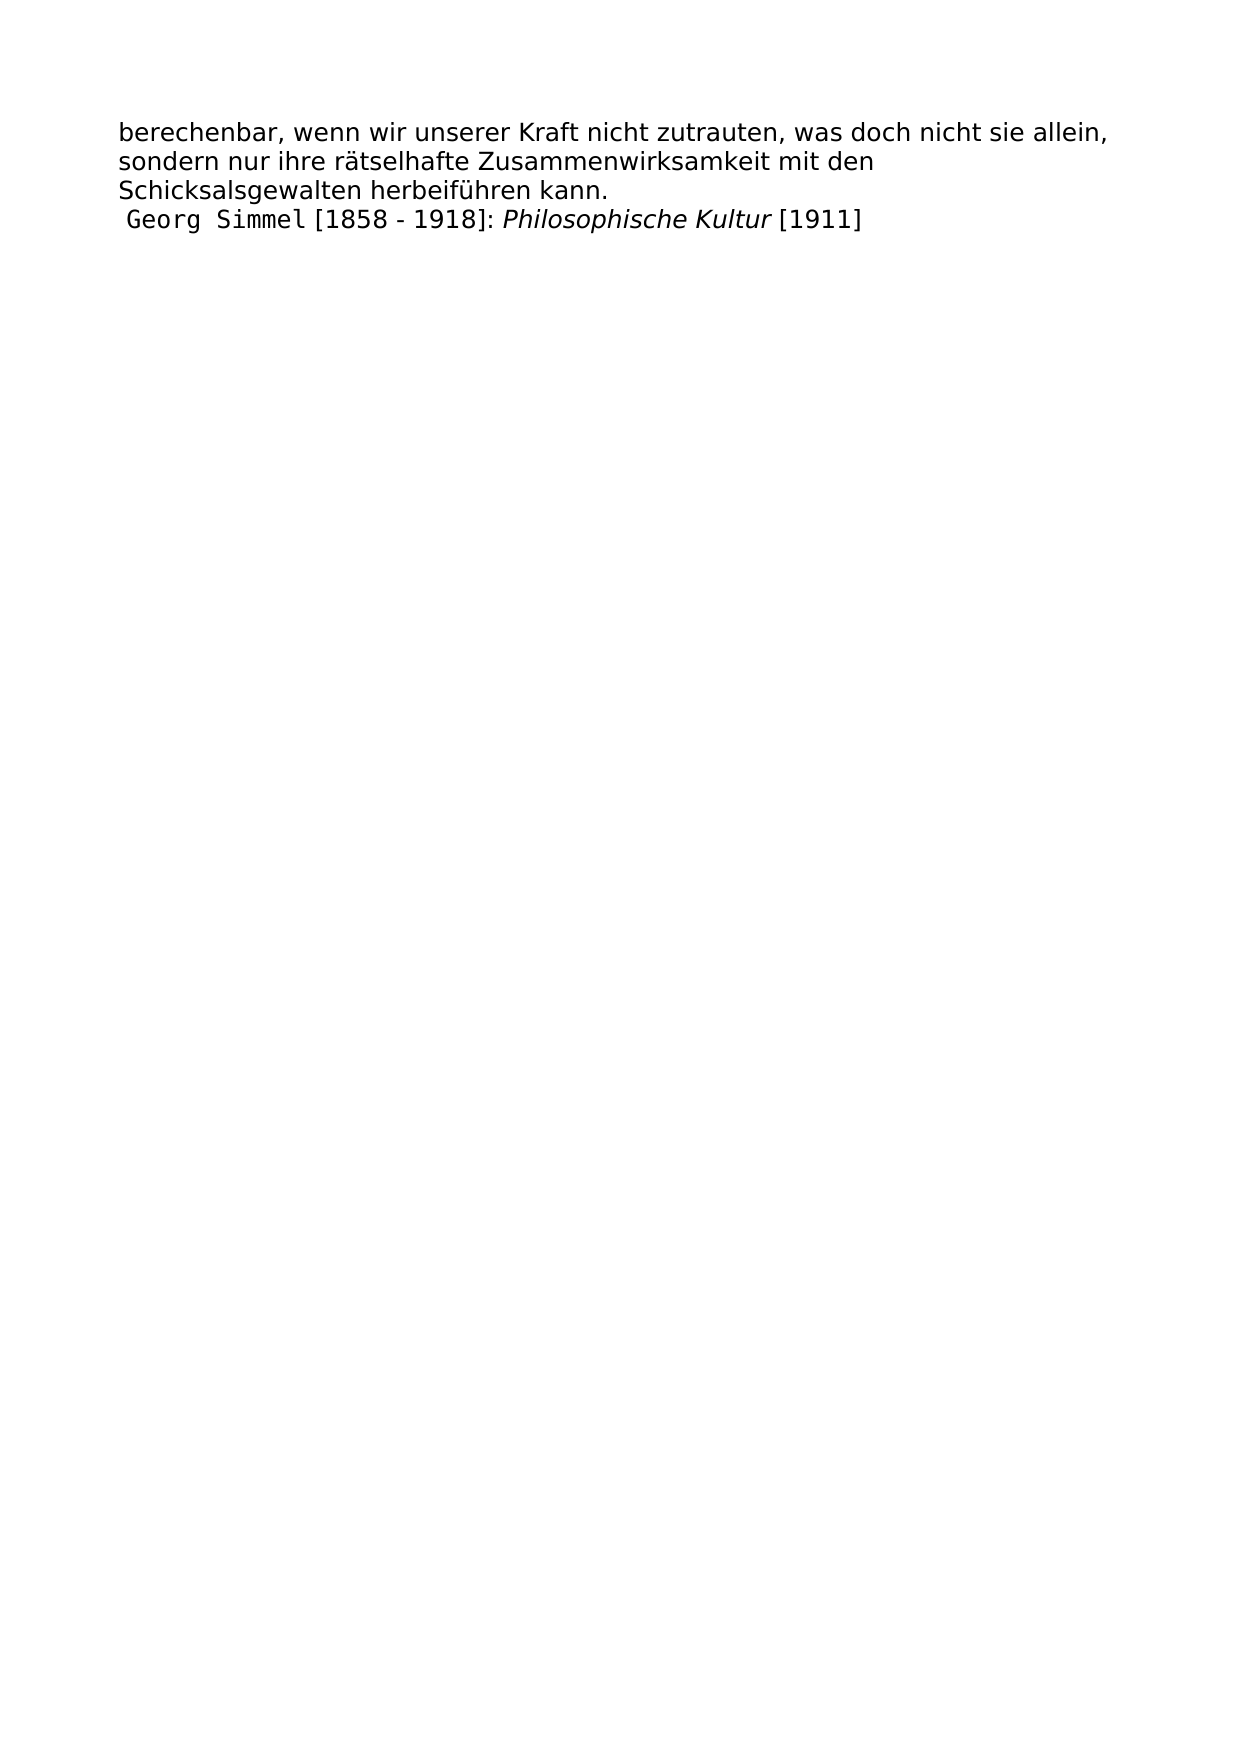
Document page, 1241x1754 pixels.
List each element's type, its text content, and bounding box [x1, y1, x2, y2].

text berechenbar, wenn wir unserer Kraft nicht zutrauten, was doch nicht sie allein, sondern nur ihre rätselhafte Zusammenwirksamkeit mit den Schicksalsgewalten herbeiführen kann. Georg Simmel [1858 - 1918]: Philosophische Kultur [1911] [118, 118, 1122, 235]
